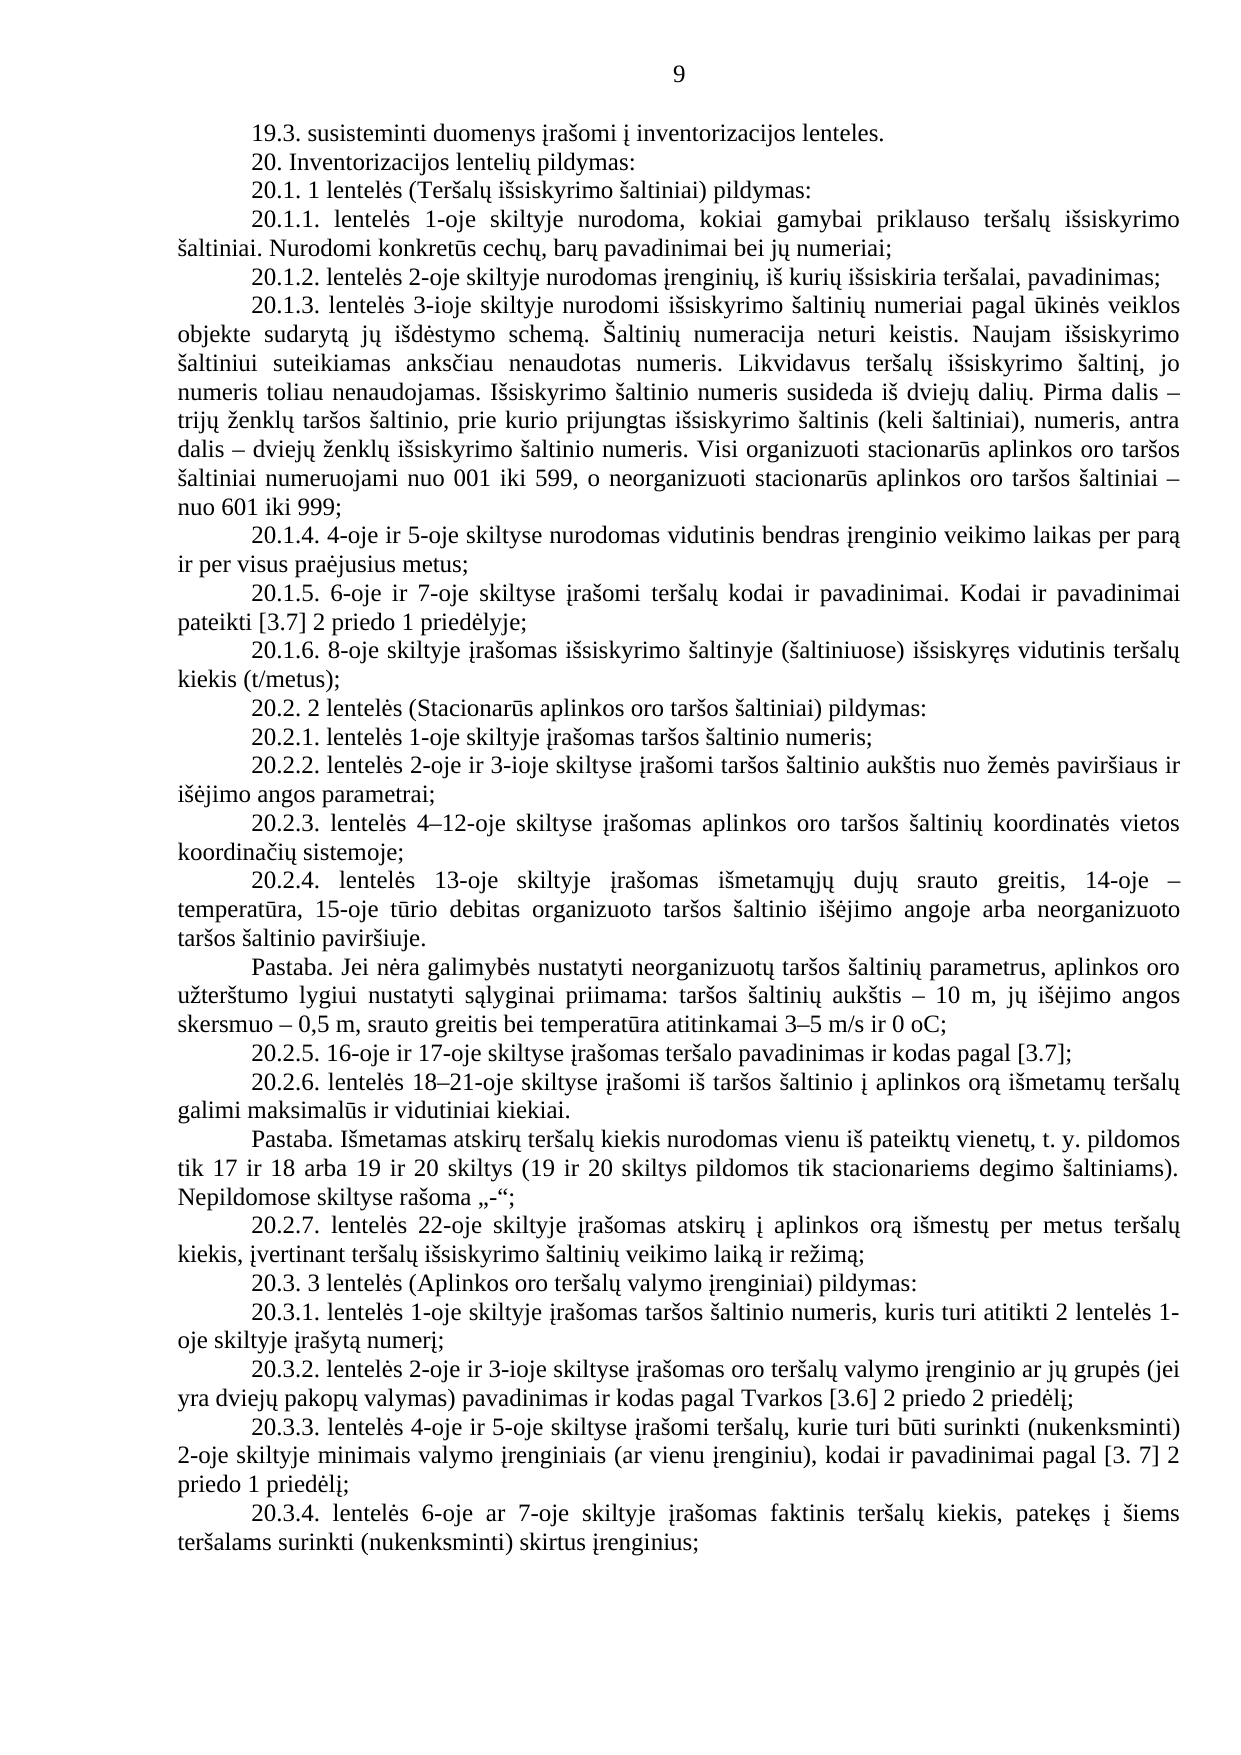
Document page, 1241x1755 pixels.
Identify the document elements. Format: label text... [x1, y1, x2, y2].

text 20. Inventorizacijos lentelių pildymas: [177, 147, 1181, 176]
text 20.2.3. lentelės 4–12-oje skiltyse įrašomas aplinkos oro taršos šaltinių koordinatės vietos koordinačių sistemoje; [177, 808, 1181, 866]
text 20.1.6. 8-oje skiltyje įrašomas išsiskyrimo šaltinyje (šaltiniuose) išsiskyręs vidutinis teršalų kiekis (t/metus); [177, 636, 1181, 693]
text 20.3.3. lentelės 4-oje ir 5-oje skiltyse įrašomi teršalų, kurie turi būti surinkti (nukenksminti) 2-oje skiltyje minimais valymo įrenginiais (ar vienu įrenginiu), kodai ir pavadinimai pagal [3. 7] 2 priedo 1 priedėlį; [177, 1412, 1181, 1498]
text 20.3.4. lentelės 6-oje ar 7-oje skiltyje įrašomas faktinis teršalų kiekis, patekęs į šiems teršalams surinkti (nukenksminti) skirtus įrenginius; [177, 1498, 1181, 1556]
text Pastaba. Jei nėra galimybės nustatyti neorganizuotų taršos šaltinių parametrus, aplinkos oro užterštumo lygiui nustatyti sąlyginai priimama: taršos šaltinių aukštis – 10 m, jų išėjimo angos skersmuo – 0,5 m, srauto greitis bei temperatūra atitinkamai 3–5 m/s ir 0 oC; [177, 952, 1181, 1038]
text 20.2.7. lentelės 22-oje skiltyje įrašomas atskirų į aplinkos orą išmestų per metus teršalų kiekis, įvertinant teršalų išsiskyrimo šaltinių veikimo laiką ir režimą; [177, 1211, 1181, 1268]
text 20.1.3. lentelės 3-ioje skiltyje nurodomi išsiskyrimo šaltinių numeriai pagal ūkinės veiklos objekte sudarytą jų išdėstymo schemą. Šaltinių numeracija neturi keistis. Naujam išsiskyrimo šaltiniui suteikiamas anksčiau nenaudotas numeris. Likvidavus teršalų išsiskyrimo šaltinį, jo numeris toliau nenaudojamas. Išsiskyrimo šaltinio numeris susideda iš dviejų dalių. Pirma dalis – trijų ženklų taršos šaltinio, prie kurio prijungtas išsiskyrimo šaltinis (keli šaltiniai), numeris, antra dalis – dviejų ženklų išsiskyrimo šaltinio numeris. Visi organizuoti stacionarūs aplinkos oro taršos šaltiniai numeruojami nuo 001 iki 599, o neorganizuoti stacionarūs aplinkos oro taršos šaltiniai – nuo 601 iki 999; [177, 291, 1181, 521]
text 20.2.1. lentelės 1-oje skiltyje įrašomas taršos šaltinio numeris; [177, 722, 1181, 751]
text 20.2.5. 16-oje ir 17-oje skiltyse įrašomas teršalo pavadinimas ir kodas pagal [3.7]; [177, 1038, 1181, 1067]
text 20.2.2. lentelės 2-oje ir 3-ioje skiltyse įrašomi taršos šaltinio aukštis nuo žemės paviršiaus ir išėjimo angos parametrai; [177, 751, 1181, 808]
text 20.3. 3 lentelės (Aplinkos oro teršalų valymo įrenginiai) pildymas: [177, 1268, 1181, 1297]
text 20.1.4. 4-oje ir 5-oje skiltyse nurodomas vidutinis bendras įrenginio veikimo laikas per parą ir per visus praėjusius metus; [177, 521, 1181, 578]
text 19.3. susisteminti duomenys įrašomi į inventorizacijos lenteles. [177, 118, 1181, 147]
text 20.1. 1 lentelės (Teršalų išsiskyrimo šaltiniai) pildymas: [177, 176, 1181, 204]
text 20.2. 2 lentelės (Stacionarūs aplinkos oro taršos šaltiniai) pildymas: [177, 693, 1181, 722]
text 20.2.6. lentelės 18–21-oje skiltyse įrašomi iš taršos šaltinio į aplinkos orą išmetamų teršalų galimi maksimalūs ir vidutiniai kiekiai. [177, 1067, 1181, 1124]
text 20.3.1. lentelės 1-oje skiltyje įrašomas taršos šaltinio numeris, kuris turi atitikti 2 lentelės 1-oje skiltyje įrašytą numerį; [177, 1297, 1181, 1354]
text 20.1.2. lentelės 2-oje skiltyje nurodomas įrenginių, iš kurių išsiskiria teršalai, pavadinimas; [177, 262, 1181, 291]
text Pastaba. Išmetamas atskirų teršalų kiekis nurodomas vienu iš pateiktų vienetų, t. y. pildomos tik 17 ir 18 arba 19 ir 20 skiltys (19 ir 20 skiltys pildomos tik stacionariems degimo šaltiniams). Nepildomose skiltyse rašoma „-“; [177, 1124, 1181, 1211]
text 20.3.2. lentelės 2-oje ir 3-ioje skiltyse įrašomas oro teršalų valymo įrenginio ar jų grupės (jei yra dviejų pakopų valymas) pavadinimas ir kodas pagal Tvarkos [3.6] 2 priedo 2 priedėlį; [177, 1354, 1181, 1412]
text 20.2.4. lentelės 13-oje skiltyje įrašomas išmetamųjų dujų srauto greitis, 14-oje – temperatūra, 15-oje tūrio debitas organizuoto taršos šaltinio išėjimo angoje arba neorganizuoto taršos šaltinio paviršiuje. [177, 866, 1181, 952]
text 20.1.5. 6-oje ir 7-oje skiltyse įrašomi teršalų kodai ir pavadinimai. Kodai ir pavadinimai pateikti [3.7] 2 priedo 1 priedėlyje; [177, 578, 1181, 636]
text 20.1.1. lentelės 1-oje skiltyje nurodoma, kokiai gamybai priklauso teršalų išsiskyrimo šaltiniai. Nurodomi konkretūs cechų, barų pavadinimai bei jų numeriai; [177, 204, 1181, 262]
